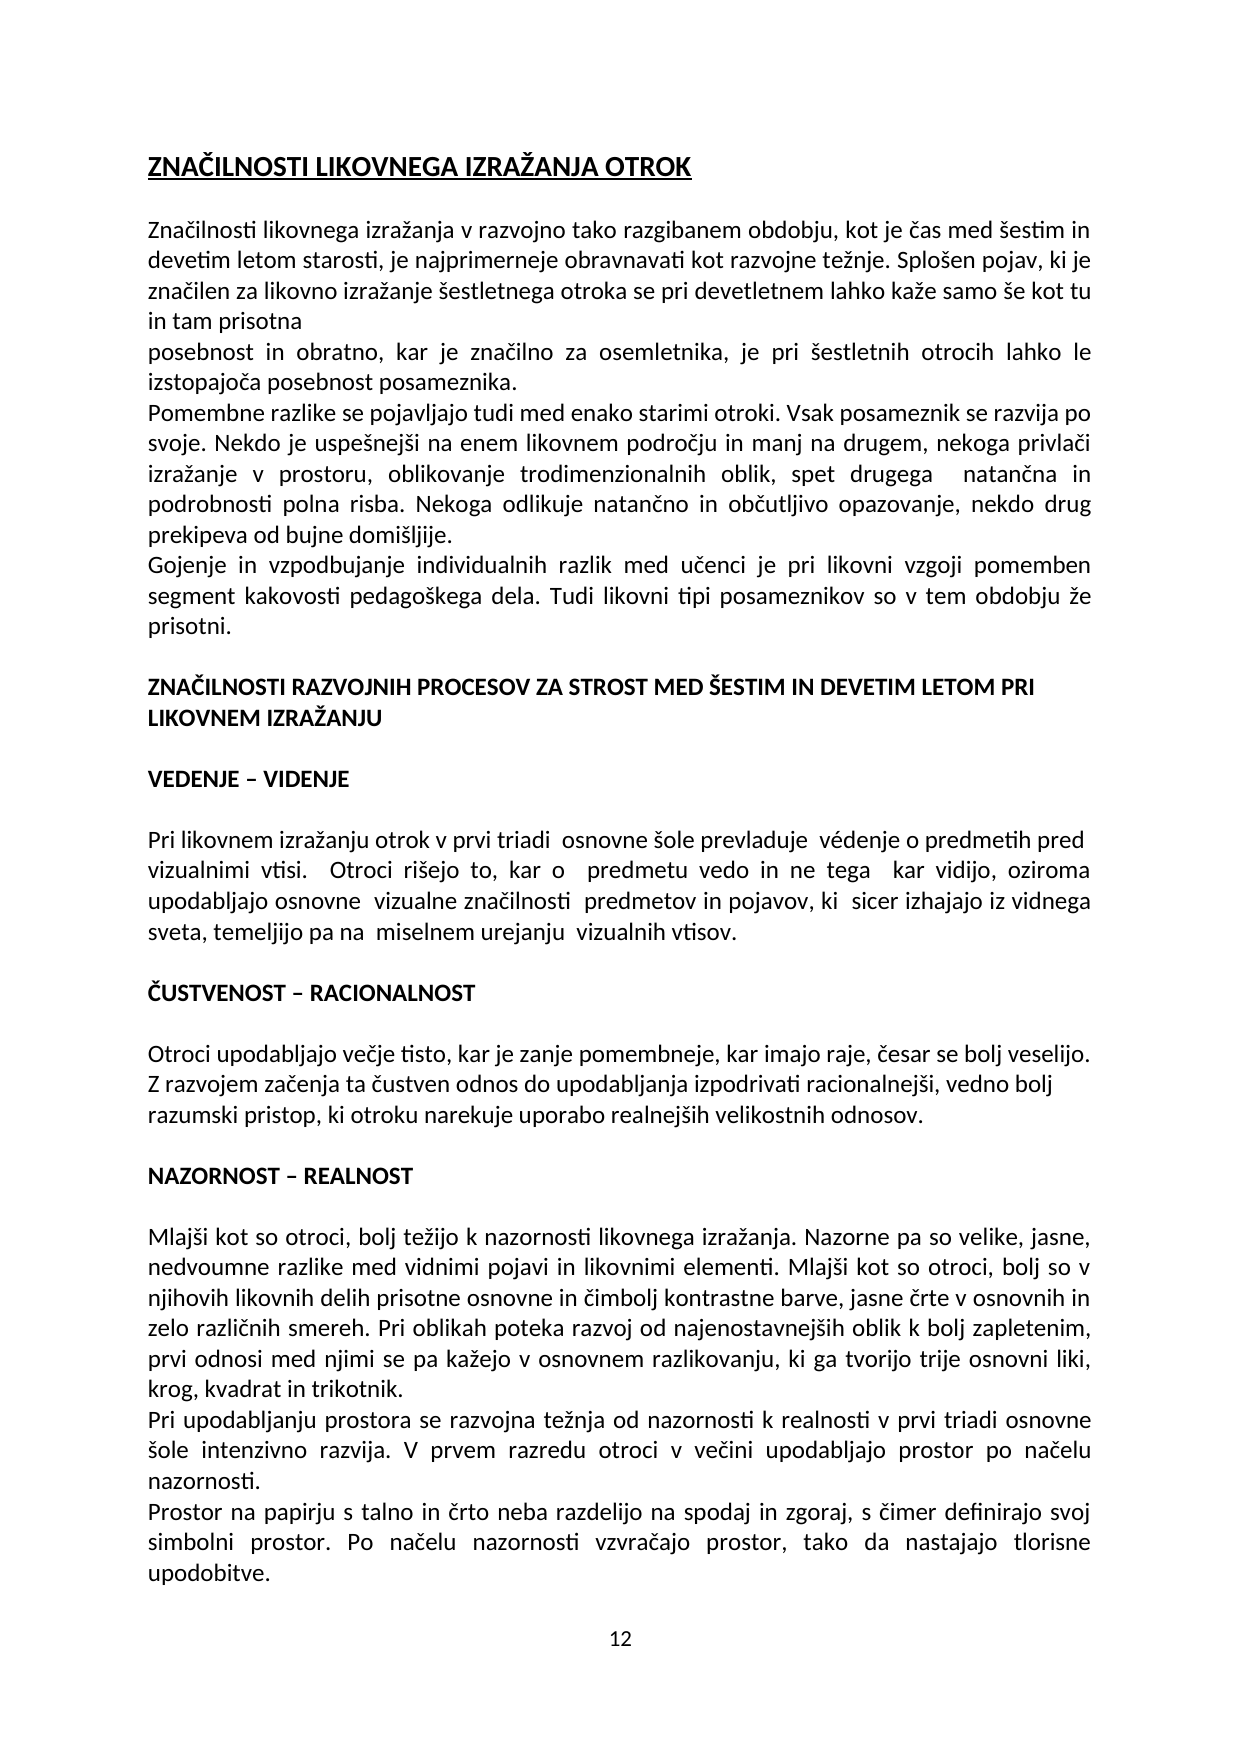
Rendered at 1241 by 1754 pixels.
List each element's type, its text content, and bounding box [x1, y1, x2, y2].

text ZNAČILNOSTI RAZVOJNIH PROCESOV ZA STROST MED ŠESTIM IN DEVETIM LETOM PRI LIKOVNEM IZRAŽANJU [148, 672, 1093, 733]
text Pri likovnem izražanju otrok v prvi triadi osnovne šole prevladuje védenje o predmetih pred [148, 824, 1093, 855]
text ZNAČILNOSTI LIKOVNEGA IZRAŽANJA OTROK [148, 148, 1093, 183]
text ČUSTVENOST – RACIONALNOST [148, 977, 1093, 1007]
text Pomembne razlike se pojavljajo tudi med enako starimi otroki. Vsak posameznik se razvija po svoje. Nekdo je uspešnejši na enem likovnem področju in manj na drugem, nekoga privlači izražanje v prostoru, oblikovanje trodimenzionalnih oblik, spet drugega natančna in podrobnosti polna risba. Nekoga odlikuje natančno in občutljivo opazovanje, nekdo drug prekipeva od bujne domišljije. [148, 397, 1093, 549]
text Prostor na papirju s talno in črto neba razdelijo na spodaj in zgoraj, s čimer definirajo svoj simbolni prostor. Po načelu nazornosti vzvračajo prostor, tako da nastajajo tlorisne upodobitve. [148, 1496, 1093, 1587]
text posebnost in obratno, kar je značilno za osemletnika, je pri šestletnih otrocih lahko le izstopajoča posebnost posameznika. [148, 336, 1093, 397]
text Otroci upodabljajo večje tisto, kar je zanje pomembneje, kar imajo raje, česar se bolj veselijo. Z razvojem začenja ta čustven odnos do upodabljanja izpodrivati racionalnejši, vedno bolj razumski pristop, ki otroku narekuje uporabo realnejših velikostnih odnosov. [148, 1038, 1093, 1129]
text NAZORNOST – REALNOST [148, 1160, 1093, 1190]
text Gojenje in vzpodbujanje individualnih razlik med učenci je pri likovni vzgoji pomemben segment kakovosti pedagoškega dela. Tudi likovni tipi posameznikov so v tem obdobju že prisotni. [148, 549, 1093, 641]
text vizualnimi vtisi. Otroci rišejo to, kar o predmetu vedo in ne tega kar vidijo, oziroma upodabljajo osnovne vizualne značilnosti predmetov in pojavov, ki sicer izhajajo iz vidnega sveta, temeljijo pa na miselnem urejanju vizualnih vtisov. [148, 855, 1093, 946]
text VEDENJE – VIDENJE [148, 763, 1093, 794]
text Značilnosti likovnega izražanja v razvojno tako razgibanem obdobju, kot je čas med šestim in devetim letom starosti, je najprimerneje obravnavati kot razvojne težnje. Splošen pojav, ki je značilen za likovno izražanje šestletnega otroka se pri devetletnem lahko kaže samo še kot tu in tam prisotna [148, 214, 1093, 336]
text Pri upodabljanju prostora se razvojna težnja od nazornosti k realnosti v prvi triadi osnovne šole intenzivno razvija. V prvem razredu otroci v večini upodabljajo prostor po načelu nazornosti. [148, 1404, 1093, 1496]
text Mlajši kot so otroci, bolj težijo k nazornosti likovnega izražanja. Nazorne pa so velike, jasne, nedvoumne razlike med vidnimi pojavi in likovnimi elementi. Mlajši kot so otroci, bolj so v njihovih likovnih delih prisotne osnovne in čimbolj kontrastne barve, jasne črte v osnovnih in zelo različnih smereh. Pri oblikah poteka razvoj od najenostavnejših oblik k bolj zapletenim, prvi odnosi med njimi se pa kažejo v osnovnem razlikovanju, ki ga tvorijo trije osnovni liki, krog, kvadrat in trikotnik. [148, 1221, 1093, 1404]
